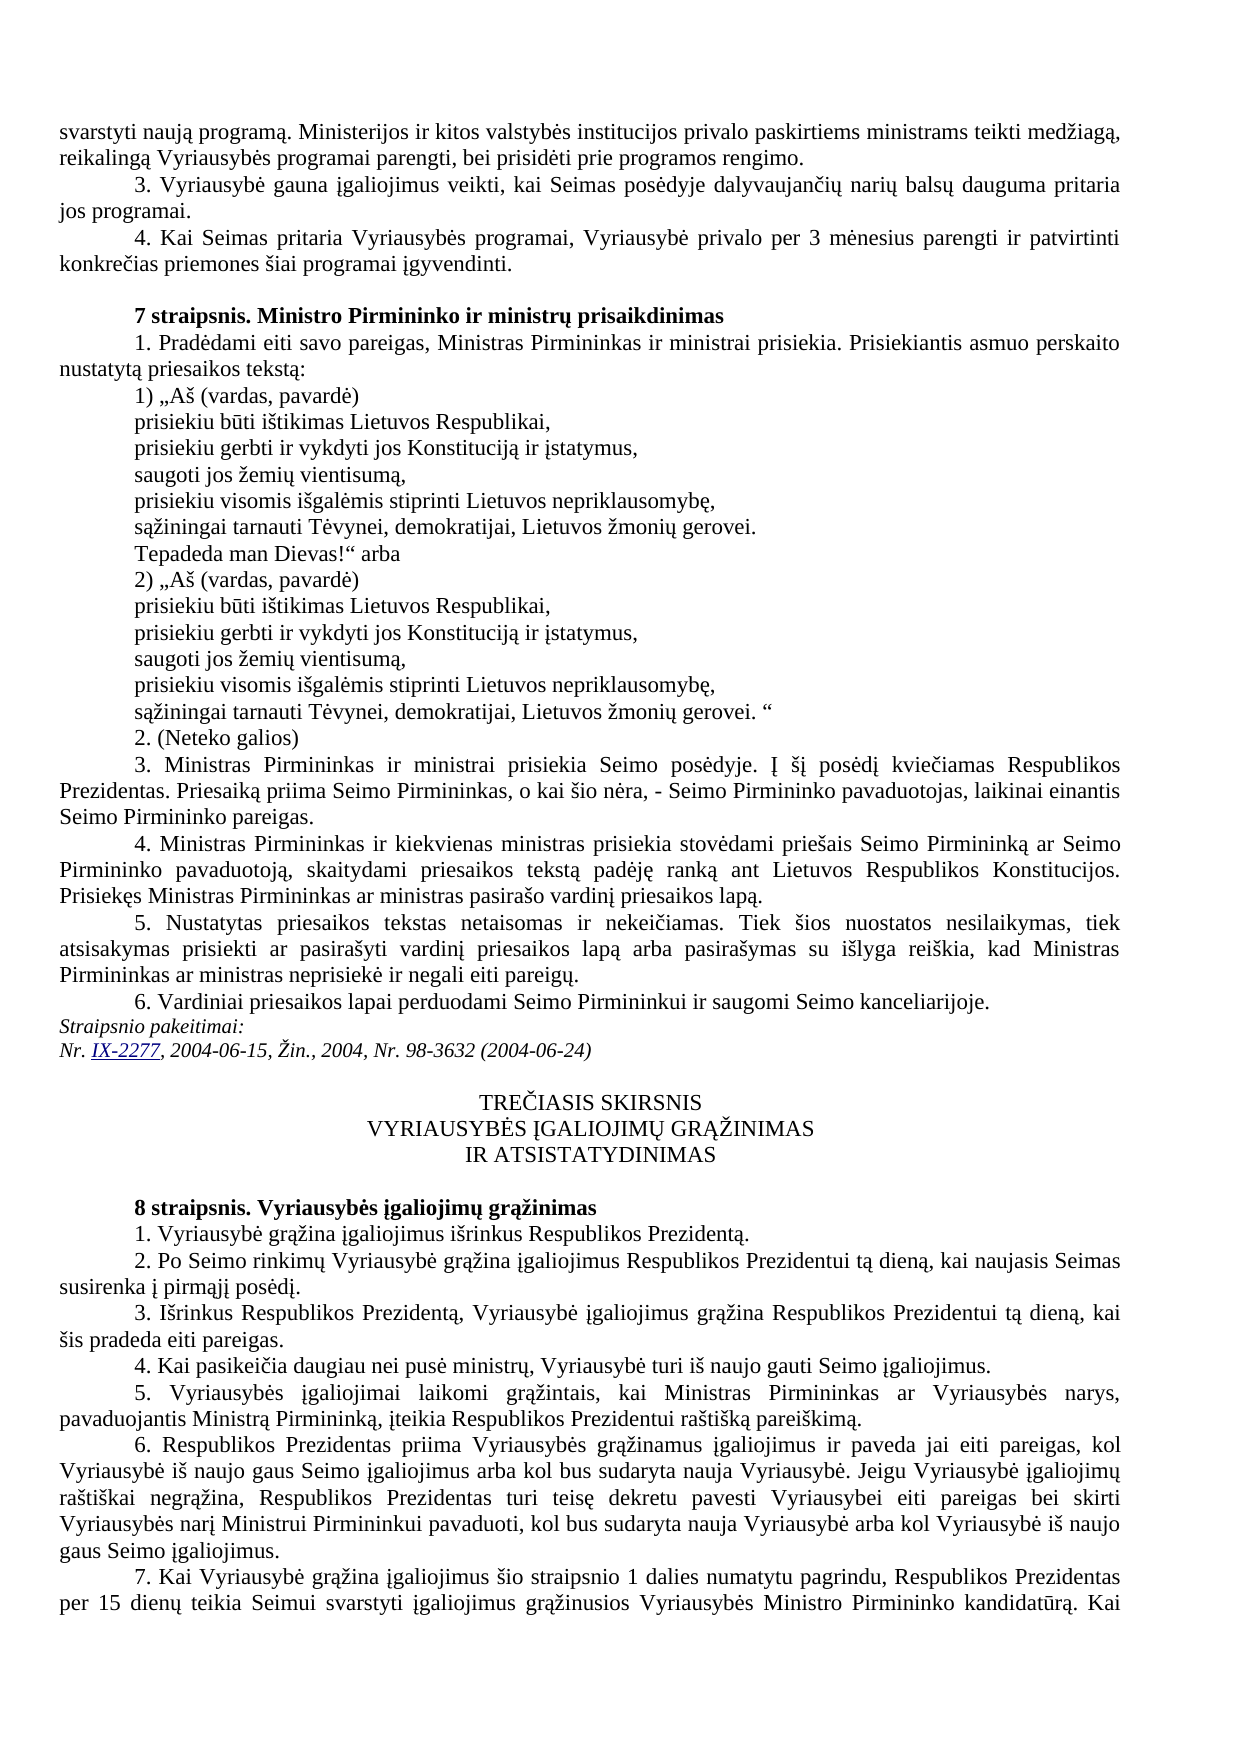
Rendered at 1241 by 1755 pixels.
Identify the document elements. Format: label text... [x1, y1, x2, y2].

text saugoti jos žemių vientisumą, [59, 461, 1122, 487]
text 2) „Aš (vardas, pavardė) [59, 566, 1122, 592]
text 7 straipsnis. Ministro Pirmininko ir ministrų prisaikdinimas [59, 303, 1122, 329]
text 1) „Aš (vardas, pavardė) [59, 382, 1122, 408]
text sąžiningai tarnauti Tėvynei, demokratijai, Lietuvos žmonių gerovei. “ [59, 698, 1122, 724]
text 3. Išrinkus Respublikos Prezidentą, Vyriausybė įgaliojimus grąžina Respublikos Prezidentui tą dieną, kai šis pradeda eiti pareigas. [59, 1299, 1122, 1352]
text 4. Ministras Pirmininkas ir kiekvienas ministras prisiekia stovėdami priešais Seimo Pirmininką ar Seimo Pirmininko pavaduotoją, skaitydami priesaikos tekstą padėję ranką ant Lietuvos Respublikos Konstitucijos. Prisiekęs Ministras Pirmininkas ar ministras pasirašo vardinį priesaikos lapą. [59, 830, 1122, 909]
text 2. (Neteko galios) [59, 724, 1122, 751]
text 3. Vyriausybė gauna įgaliojimus veikti, kai Seimas posėdyje dalyvaujančių narių balsų dauguma pritaria jos programai. [59, 171, 1122, 223]
text prisiekiu būti ištikimas Lietuvos Respublikai, [59, 592, 1122, 619]
text 5. Nustatytas priesaikos tekstas netaisomas ir nekeičiamas. Tiek šios nuostatos nesilaikymas, tiek atsisakymas prisiekti ar pasirašyti vardinį priesaikos lapą arba pasirašymas su išlyga reiškia, kad Ministras Pirmininkas ar ministras neprisiekė ir negali eiti pareigų. [59, 909, 1122, 988]
text IR ATSISTATYDINIMAS [59, 1141, 1122, 1168]
text VYRIAUSYBĖS ĮGALIOJIMŲ GRĄŽINIMAS [59, 1115, 1122, 1141]
text 1. Pradėdami eiti savo pareigas, Ministras Pirmininkas ir ministrai prisiekia. Prisiekiantis asmuo perskaito nustatytą priesaikos tekstą: [59, 329, 1122, 382]
text 4. Kai Seimas pritaria Vyriausybės programai, Vyriausybė privalo per 3 mėnesius parengti ir patvirtinti konkrečias priemones šiai programai įgyvendinti. [59, 223, 1122, 276]
text prisiekiu visomis išgalėmis stiprinti Lietuvos nepriklausomybę, [59, 487, 1122, 513]
text 3. Ministras Pirmininkas ir ministrai prisiekia Seimo posėdyje. Į šį posėdį kviečiamas Respublikos Prezidentas. Priesaiką priima Seimo Pirmininkas, o kai šio nėra, - Seimo Pirmininko pavaduotojas, laikinai einantis Seimo Pirmininko pareigas. [59, 751, 1122, 830]
text Straipsnio pakeitimai: [59, 1014, 1122, 1038]
text svarstyti naują programą. Ministerijos ir kitos valstybės institucijos privalo paskirtiems ministrams teikti medžiagą, reikalingą Vyriausybės programai parengti, bei prisidėti prie programos rengimo. [59, 118, 1122, 171]
text 1. Vyriausybė grąžina įgaliojimus išrinkus Respublikos Prezidentą. [59, 1220, 1122, 1247]
text saugoti jos žemių vientisumą, [59, 645, 1122, 672]
text prisiekiu visomis išgalėmis stiprinti Lietuvos nepriklausomybę, [59, 672, 1122, 698]
text sąžiningai tarnauti Tėvynei, demokratijai, Lietuvos žmonių gerovei. [59, 513, 1122, 540]
text 6. Respublikos Prezidentas priima Vyriausybės grąžinamus įgaliojimus ir paveda jai eiti pareigas, kol Vyriausybė iš naujo gaus Seimo įgaliojimus arba kol bus sudaryta nauja Vyriausybė. Jeigu Vyriausybė įgaliojimų raštiškai negrąžina, Respublikos Prezidentas turi teisę dekretu pavesti Vyriausybei eiti pareigas bei skirti Vyriausybės narį Ministrui Pirmininkui pavaduoti, kol bus sudaryta nauja Vyriausybė arba kol Vyriausybė iš naujo gaus Seimo įgaliojimus. [59, 1431, 1122, 1563]
text 5. Vyriausybės įgaliojimai laikomi grąžintais, kai Ministras Pirmininkas ar Vyriausybės narys, pavaduojantis Ministrą Pirmininką, įteikia Respublikos Prezidentui raštišką pareiškimą. [59, 1378, 1122, 1431]
text Nr. IX-2277, 2004-06-15, Žin., 2004, Nr. 98-3632 (2004-06-24) [59, 1038, 1122, 1062]
text Tepadeda man Dievas!“ arba [59, 540, 1122, 566]
text 8 straipsnis. Vyriausybės įgaliojimų grąžinimas [59, 1194, 1122, 1220]
text prisiekiu gerbti ir vykdyti jos Konstituciją ir įstatymus, [59, 434, 1122, 461]
text prisiekiu gerbti ir vykdyti jos Konstituciją ir įstatymus, [59, 619, 1122, 645]
text 6. Vardiniai priesaikos lapai perduodami Seimo Pirmininkui ir saugomi Seimo kanceliarijoje. [59, 988, 1122, 1014]
text 2. Po Seimo rinkimų Vyriausybė grąžina įgaliojimus Respublikos Prezidentui tą dieną, kai naujasis Seimas susirenka į pirmąjį posėdį. [59, 1247, 1122, 1299]
text 7. Kai Vyriausybė grąžina įgaliojimus šio straipsnio 1 dalies numatytu pagrindu, Respublikos Prezidentas per 15 dienų teikia Seimui svarstyti įgaliojimus grąžinusios Vyriausybės Ministro Pirmininko kandidatūrą. Kai [59, 1563, 1122, 1616]
text prisiekiu būti ištikimas Lietuvos Respublikai, [59, 408, 1122, 434]
text Trečiasis skirsnis [59, 1089, 1122, 1115]
text 4. Kai pasikeičia daugiau nei pusė ministrų, Vyriausybė turi iš naujo gauti Seimo įgaliojimus. [59, 1352, 1122, 1378]
